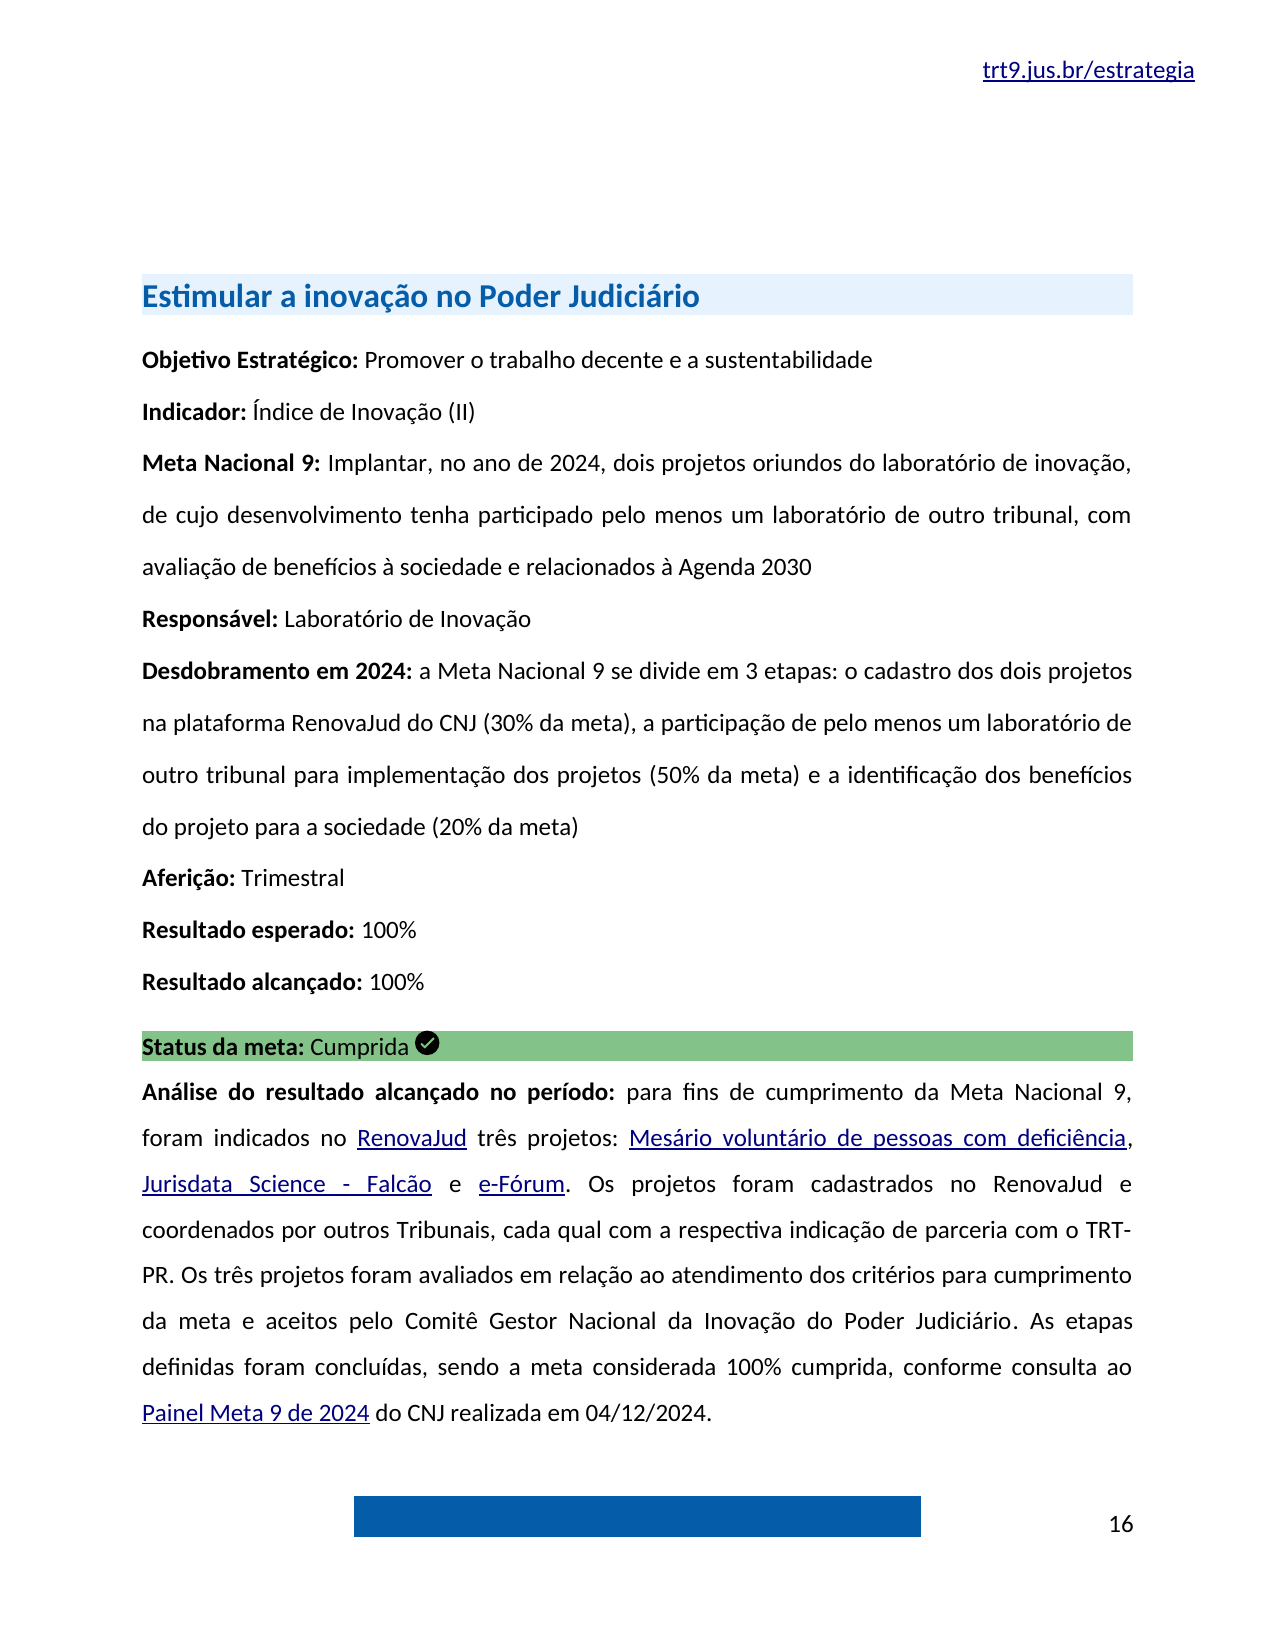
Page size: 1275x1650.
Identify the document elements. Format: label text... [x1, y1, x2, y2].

text Indicador: Índice de Inovação (II) [142, 396, 1133, 426]
text Aferição: Trimestral [142, 862, 1133, 893]
text Status da meta: Cumprida [142, 1031, 1133, 1061]
text Desdobramento em 2024: a Meta Nacional 9 se divide em 3 etapas: o cadastro dos dois projetos na plataforma RenovaJud do CNJ (30% da meta), a participação de pelo menos um laboratório de outro tribunal para implementação dos projetos (50% da meta) e a identificação dos benefícios do projeto para a sociedade (20% da meta) [142, 655, 1133, 841]
text Resultado alcançado: 100% [142, 966, 1133, 997]
subtitle Estimular a inovação no Poder Judiciário [142, 274, 1133, 315]
text Responsável: Laboratório de Inovação [142, 603, 1133, 634]
text Meta Nacional 9: Implantar, no ano de 2024, dois projetos oriundos do laboratório de inovação, de cujo desenvolvimento tenha participado pelo menos um laboratório de outro tribunal, com avaliação de benefícios à sociedade e relacionados à Agenda 2030 [142, 447, 1133, 582]
text Resultado esperado: 100% [142, 914, 1133, 945]
text Análise do resultado alcançado no período: para fins de cumprimento da Meta Nacional 9, foram indicados no RenovaJud três projetos: Mesário voluntário de pessoas com deficiência, Jurisdata Science - Falcão e e-Fórum. Os projetos foram cadastrados no RenovaJud e coordenados por outros Tribunais, cada qual com a respectiva indicação de parceria com o TRT-PR. Os três projetos foram avaliados em relação ao atendimento dos critérios para cumprimento da meta e aceitos pelo Comitê Gestor Nacional da Inovação do Poder Judiciário. As etapas definidas foram concluídas, sendo a meta considerada 100% cumprida, conforme consulta ao Painel Meta 9 de 2024 do CNJ realizada em 04/12/2024. [142, 1077, 1133, 1427]
text Objetivo Estratégico: Promover o trabalho decente e a sustentabilidade [142, 344, 1133, 374]
